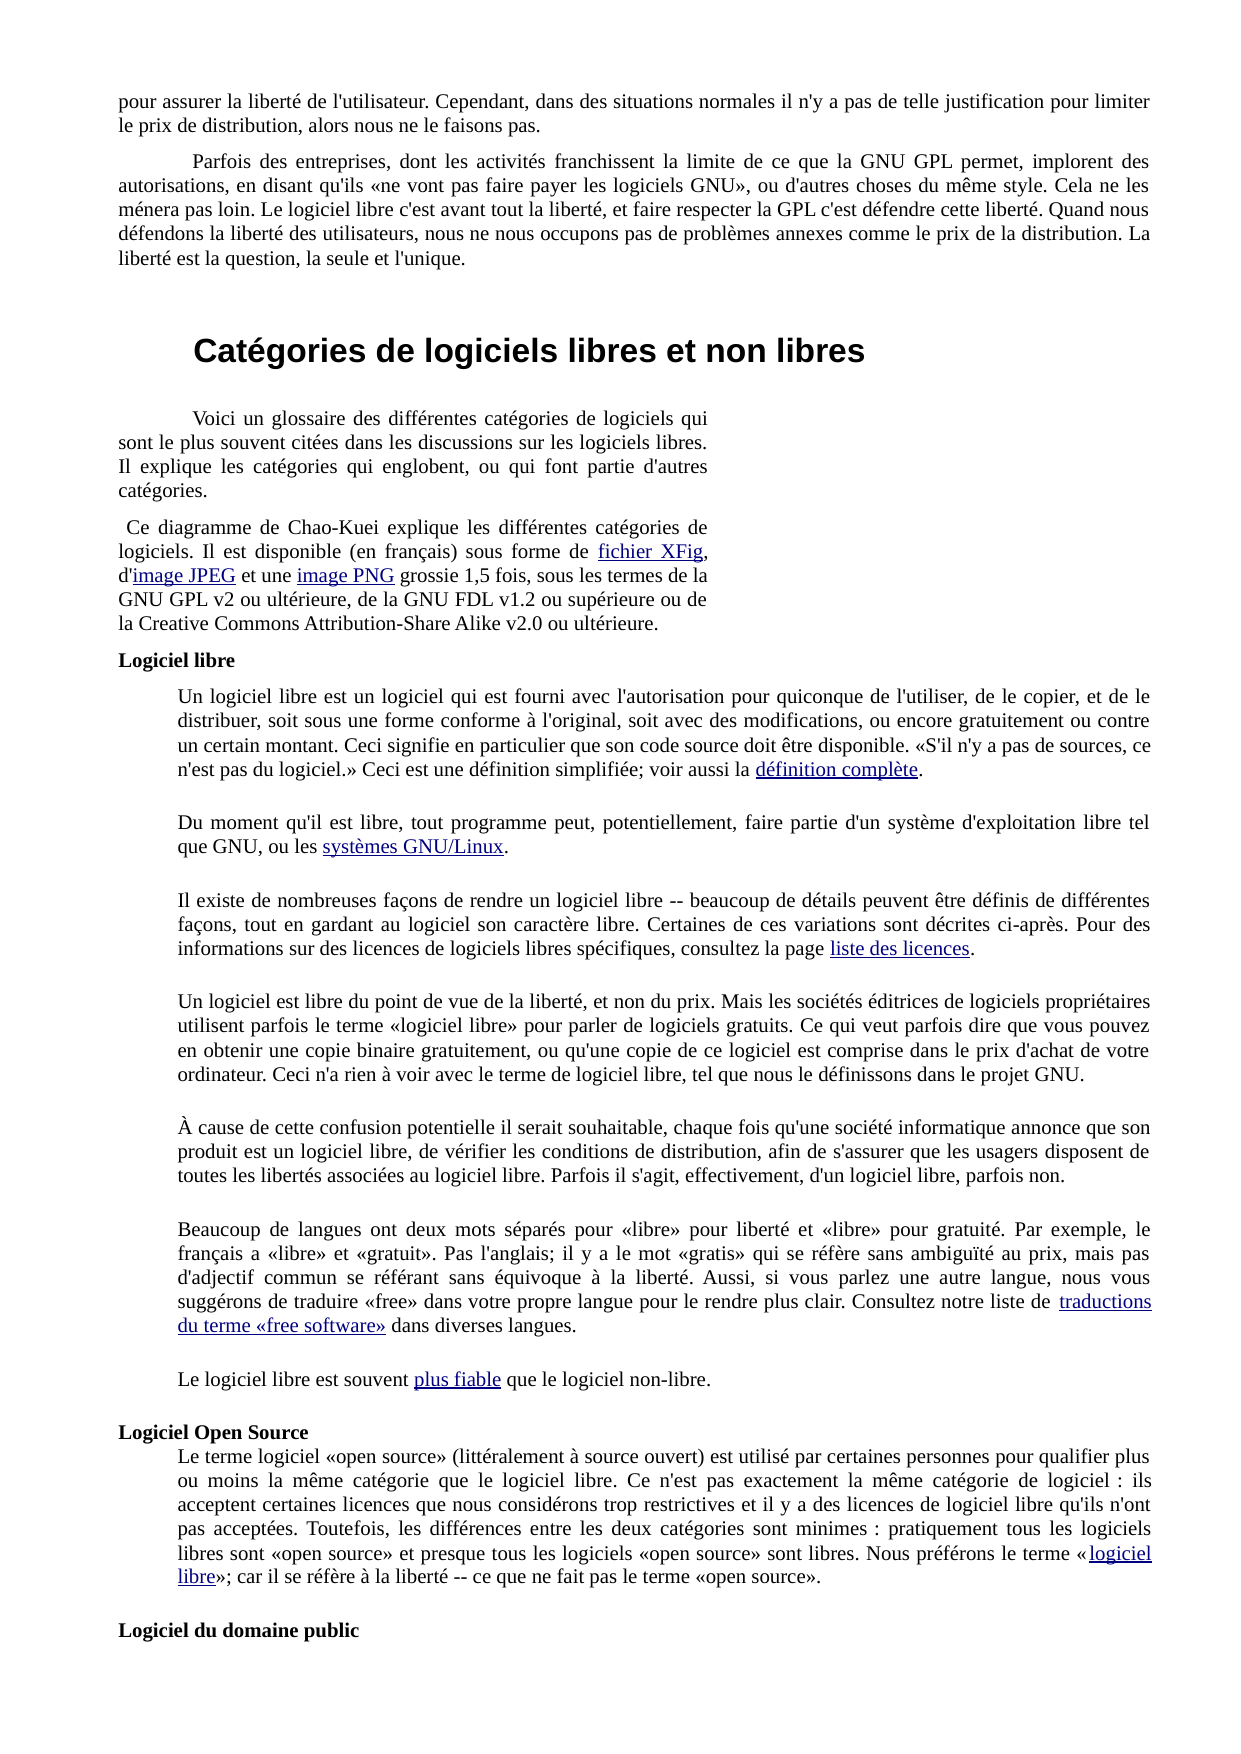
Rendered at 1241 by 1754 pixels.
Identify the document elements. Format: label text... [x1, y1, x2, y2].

subtitle Logiciel du domaine public [118, 1618, 1152, 1642]
text Logiciel libre [118, 648, 1152, 672]
list Il existe de nombreuses façons de rendre un logiciel libre -- beaucoup de détails peuvent être définis de différentes façons, tout en gardant au logiciel son caractère libre. Certaines de ces variations sont décrites ci-après. Pour des informations sur des licences de logiciels libres spécifiques, consultez la page liste des licences. [177, 888, 1152, 960]
text Ce diagramme de Chao-Kuei explique les différentes catégories de logiciels. Il est disponible (en français) sous forme de fichier XFig, d'image JPEG et une image PNG grossie 1,5 fois, sous les termes de la GNU GPL v2 ou ultérieure, de la GNU FDL v1.2 ou supérieure ou de la Creative Commons Attribution-Share Alike v2.0 ou ultérieure. [118, 515, 1152, 635]
text Voici un glossaire des différentes catégories de logiciels qui sont le plus souvent citées dans les discussions sur les logiciels libres. Il explique les catégories qui englobent, ou qui font partie d'autres catégories. [118, 406, 1152, 502]
list Le terme logiciel «open source» (littéralement à source ouvert) est utilisé par certaines personnes pour qualifier plus ou moins la même catégorie que le logiciel libre. Ce n'est pas exactement la même catégorie de logiciel : ils acceptent certaines licences que nous considérons trop restrictives et il y a des licences de logiciel libre qu'ils n'ont pas acceptées. Toutefois, les différences entre les deux catégories sont minimes : pratiquement tous les logiciels libres sont «open source» et presque tous les logiciels «open source» sont libres. Nous préférons le terme «logiciel libre»; car il se réfère à la liberté -- ce que ne fait pas le terme «open source». [177, 1444, 1152, 1588]
subtitle Catégories de logiciels libres et non libres [118, 331, 1152, 370]
list Le logiciel libre est souvent plus fiable que le logiciel non-libre. [177, 1367, 1152, 1391]
list Du moment qu'il est libre, tout programme peut, potentiellement, faire partie d'un système d'exploitation libre tel que GNU, ou les systèmes GNU/Linux. [177, 810, 1152, 858]
list Un logiciel libre est un logiciel qui est fourni avec l'autorisation pour quiconque de l'utiliser, de le copier, et de le distribuer, soit sous une forme conforme à l'original, soit avec des modifications, ou encore gratuitement ou contre un certain montant. Ceci signifie en particulier que son code source doit être disponible. «S'il n'y a pas de sources, ce n'est pas du logiciel.» Ceci est une définition simplifiée; voir aussi la définition complète. [177, 684, 1152, 781]
list Beaucoup de langues ont deux mots séparés pour «libre» pour liberté et «libre» pour gratuité. Par exemple, le français a «libre» et «gratuit». Pas l'anglais; il y a le mot «gratis» qui se réfère sans ambiguïté au prix, mais pas d'adjectif commun se référant sans équivoque à la liberté. Aussi, si vous parlez une autre langue, nous vous suggérons de traduire «free» dans votre propre langue pour le rendre plus clair. Consultez notre liste de traductions du terme «free software» dans diverses langues. [177, 1217, 1152, 1337]
text Parfois des entreprises, dont les activités franchissent la limite de ce que la GNU GPL permet, implorent des autorisations, en disant qu'ils «ne vont pas faire payer les logiciels GNU», ou d'autres choses du même style. Cela ne les ménera pas loin. Le logiciel libre c'est avant tout la liberté, et faire respecter la GPL c'est défendre cette liberté. Quand nous défendons la liberté des utilisateurs, nous ne nous occupons pas de problèmes annexes comme le prix de la distribution. La liberté est la question, la seule et l'unique. [118, 149, 1152, 269]
list À cause de cette confusion potentielle il serait souhaitable, chaque fois qu'une société informatique annonce que son produit est un logiciel libre, de vérifier les conditions de distribution, afin de s'assurer que les usagers disposent de toutes les libertés associées au logiciel libre. Parfois il s'agit, effectivement, d'un logiciel libre, parfois non. [177, 1115, 1152, 1187]
subtitle Logiciel Open Source [118, 1420, 1152, 1444]
list Un logiciel est libre du point de vue de la liberté, et non du prix. Mais les sociétés éditrices de logiciels propriétaires utilisent parfois le terme «logiciel libre» pour parler de logiciels gratuits. Ce qui veut parfois dire que vous pouvez en obtenir une copie binaire gratuitement, ou qu'une copie de ce logiciel est comprise dans le prix d'achat de votre ordinateur. Ceci n'a rien à voir avec le terme de logiciel libre, tel que nous le définissons dans le projet GNU. [177, 989, 1152, 1086]
text pour assurer la liberté de l'utilisateur. Cependant, dans des situations normales il n'y a pas de telle justification pour limiter le prix de distribution, alors nous ne le faisons pas. [118, 88, 1152, 137]
